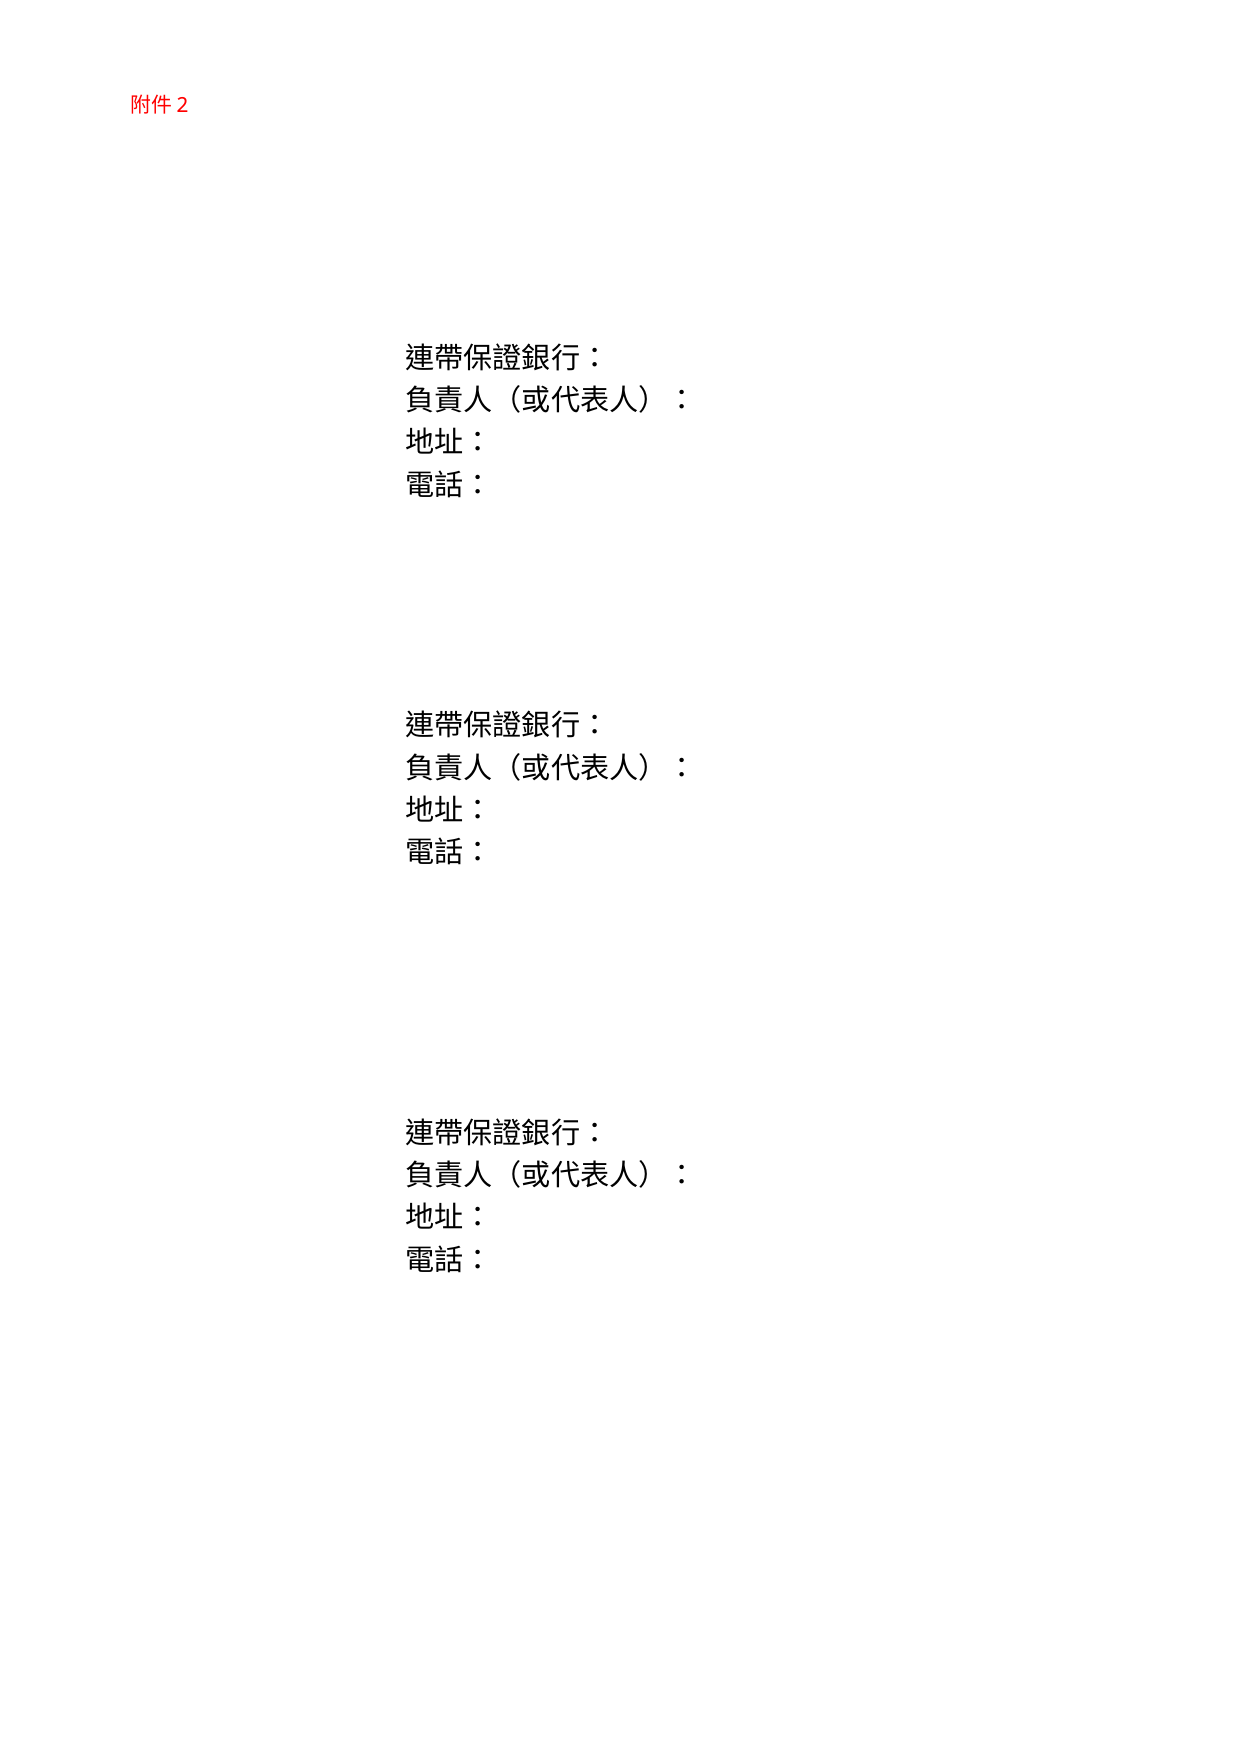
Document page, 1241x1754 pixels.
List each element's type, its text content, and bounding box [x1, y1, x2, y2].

text 地址： [130, 419, 1110, 461]
text 負責人（或代表人）： [130, 1151, 1110, 1194]
text 連帶保證銀行： [130, 702, 1110, 744]
text 電話： [130, 461, 1110, 503]
text 連帶保證銀行： [130, 334, 1110, 377]
text 地址： [130, 1194, 1110, 1236]
text 電話： [130, 829, 1110, 871]
text 連帶保證銀行： [130, 1109, 1110, 1151]
text 負責人（或代表人）： [130, 377, 1110, 419]
text 地址： [130, 786, 1110, 829]
text 負責人（或代表人）： [130, 744, 1110, 786]
text 電話： [130, 1236, 1110, 1278]
